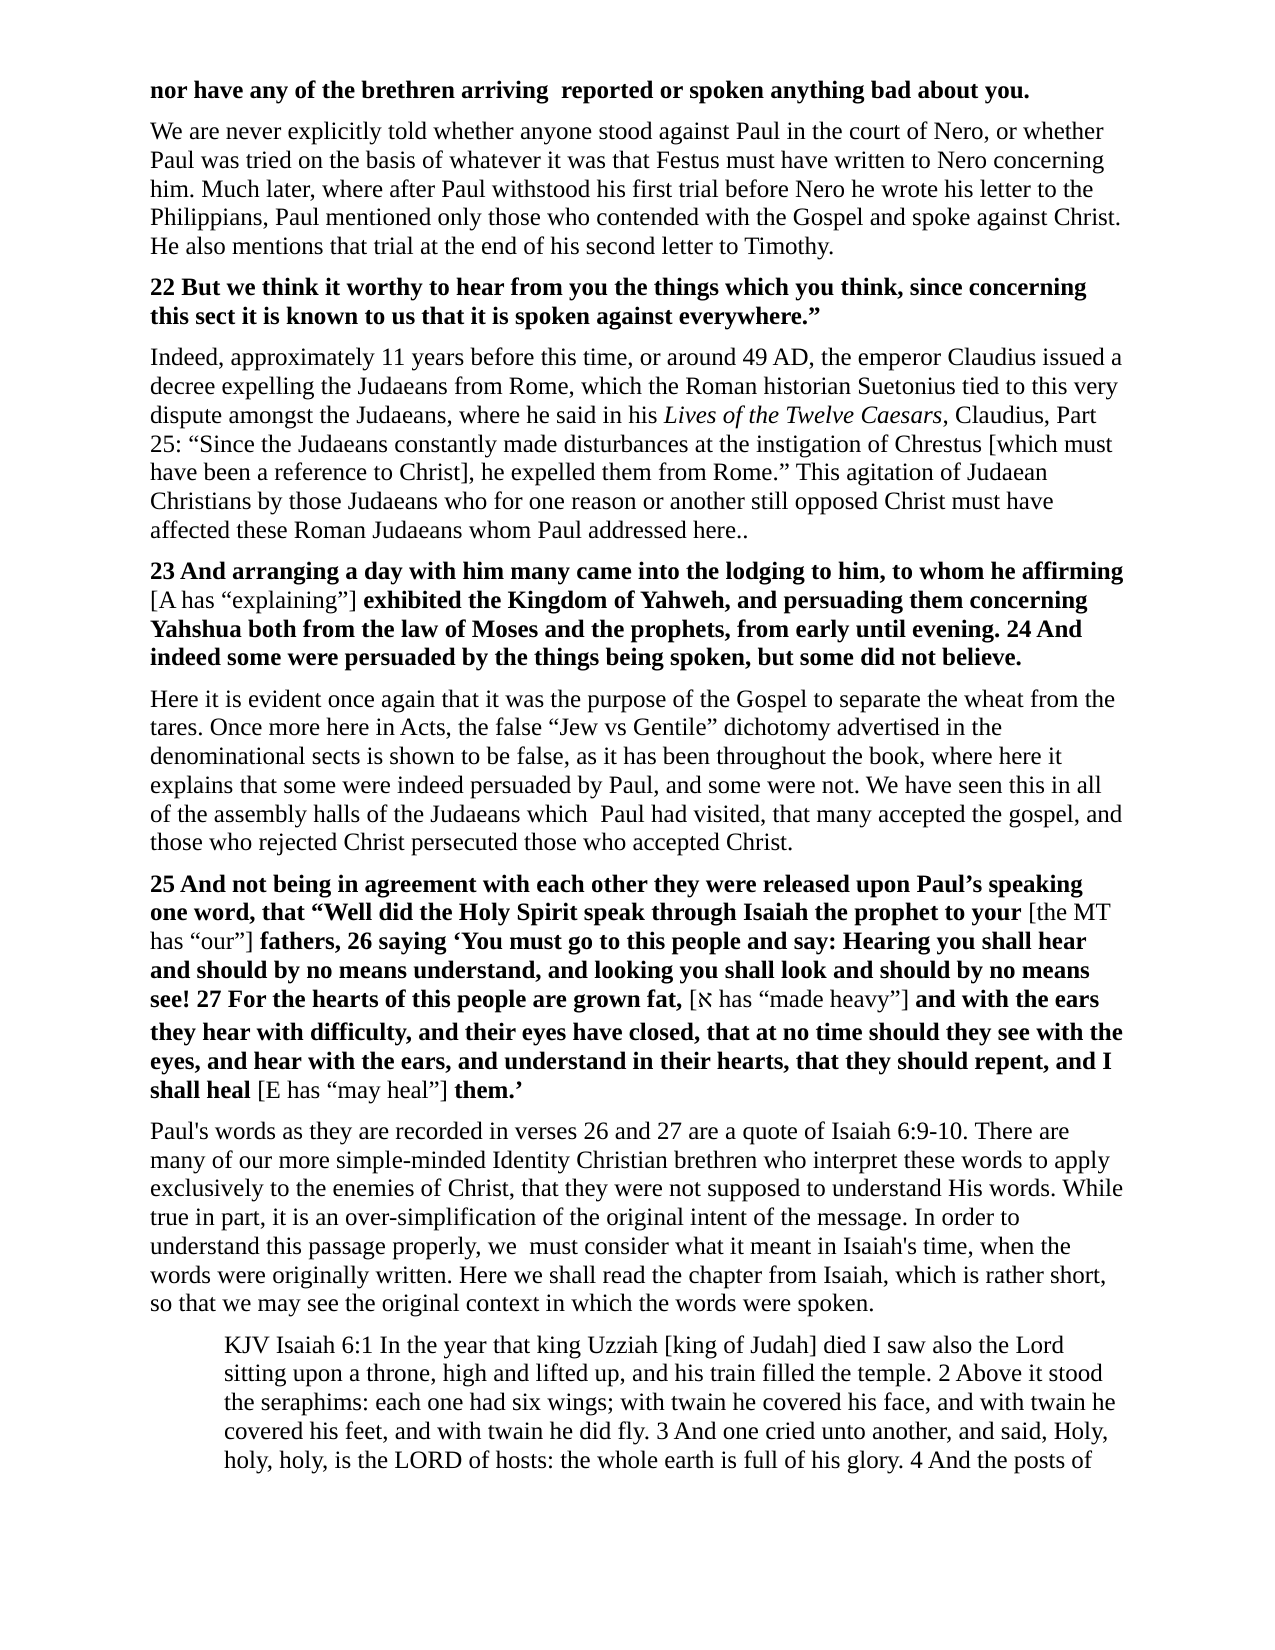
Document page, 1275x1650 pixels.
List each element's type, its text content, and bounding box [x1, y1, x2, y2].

text Indeed, approximately 11 years before this time, or around 49 AD, the emperor Claudius issued a decree expelling the Judaeans from Rome, which the Roman historian Suetonius tied to this very dispute amongst the Judaeans, where he said in his Lives of the Twelve Caesars, Claudius, Part 25: “Since the Judaeans constantly made disturbances at the instigation of Chrestus [which must have been a reference to Christ], he expelled them from Rome.” This agitation of Judaean Christians by those Judaeans who for one reason or another still opposed Christ must have affected these Roman Judaeans whom Paul addressed here.. [150, 342, 1125, 544]
text We are never explicitly told whether anyone stood against Paul in the court of Nero, or whether Paul was tried on the basis of whatever it was that Festus must have written to Nero concerning him. Much later, where after Paul withstood his first trial before Nero he wrote his letter to the Philippians, Paul mentioned only those who contended with the Gospel and spoke against Christ. He also mentions that trial at the end of his second letter to Timothy. [150, 116, 1125, 260]
text Paul's words as they are recorded in verses 26 and 27 are a quote of Isaiah 6:9-10. There are many of our more simple-minded Identity Christian brethren who interpret these words to apply exclusively to the enemies of Christ, that they were not supposed to understand His words. While true in part, it is an over-simplification of the original intent of the message. In order to understand this passage properly, we must consider what it meant in Isaiah's time, when the words were originally written. Here we shall read the chapter from Isaiah, which is rather short, so that we may see the original context in which the words were spoken. [150, 1116, 1125, 1317]
text nor have any of the brethren arriving reported or spoken anything bad about you. [150, 75, 1125, 104]
text Here it is evident once again that it was the purpose of the Gospel to separate the wheat from the tares. Once more here in Acts, the false “Jew vs Gentile” dichotomy advertised in the denominational sects is shown to be false, as it has been throughout the book, where here it explains that some were indeed persuaded by Paul, and some were not. We have seen this in all of the assembly halls of the Judaeans which Paul had visited, that many accepted the gospel, and those who rejected Christ persecuted those who accepted Christ. [150, 684, 1125, 856]
text 23 And arranging a day with him many came into the lodging to him, to whom he affirming [A has “explaining”] exhibited the Kingdom of Yahweh, and persuading them concerning Yahshua both from the law of Moses and the prophets, from early until evening. 24 And indeed some were persuaded by the things being spoken, but some did not believe. [150, 556, 1125, 671]
text 25 And not being in agreement with each other they were released upon Paul’s speaking one word, that “Well did the Holy Spirit speak through Isaiah the prophet to your [the MT has “our”] fathers, 26 saying ‘You must go to this people and say: Hearing you shall hear and should by no means understand, and looking you shall look and should by no means see! 27 For the hearts of this people are grown fat, [א has “made heavy”] and with the ears they hear with difficulty, and their eyes have closed, that at no time should they see with the eyes, and hear with the ears, and understand in their hearts, that they should repent, and I shall heal [E has “may heal”] them.’ [150, 869, 1125, 1103]
text KJV Isaiah 6:1 In the year that king Uzziah [king of Judah] died I saw also the Lord sitting upon a throne, high and lifted up, and his train filled the temple. 2 Above it stood the seraphims: each one had six wings; with twain he covered his face, and with twain he covered his feet, and with twain he did fly. 3 And one cried unto another, and said, Holy, holy, holy, is the LORD of hosts: the whole earth is full of his glory. 4 And the posts of [224, 1330, 1125, 1473]
text 22 But we think it worthy to hear from you the things which you think, since concerning this sect it is known to us that it is spoken against everywhere.” [150, 272, 1125, 330]
